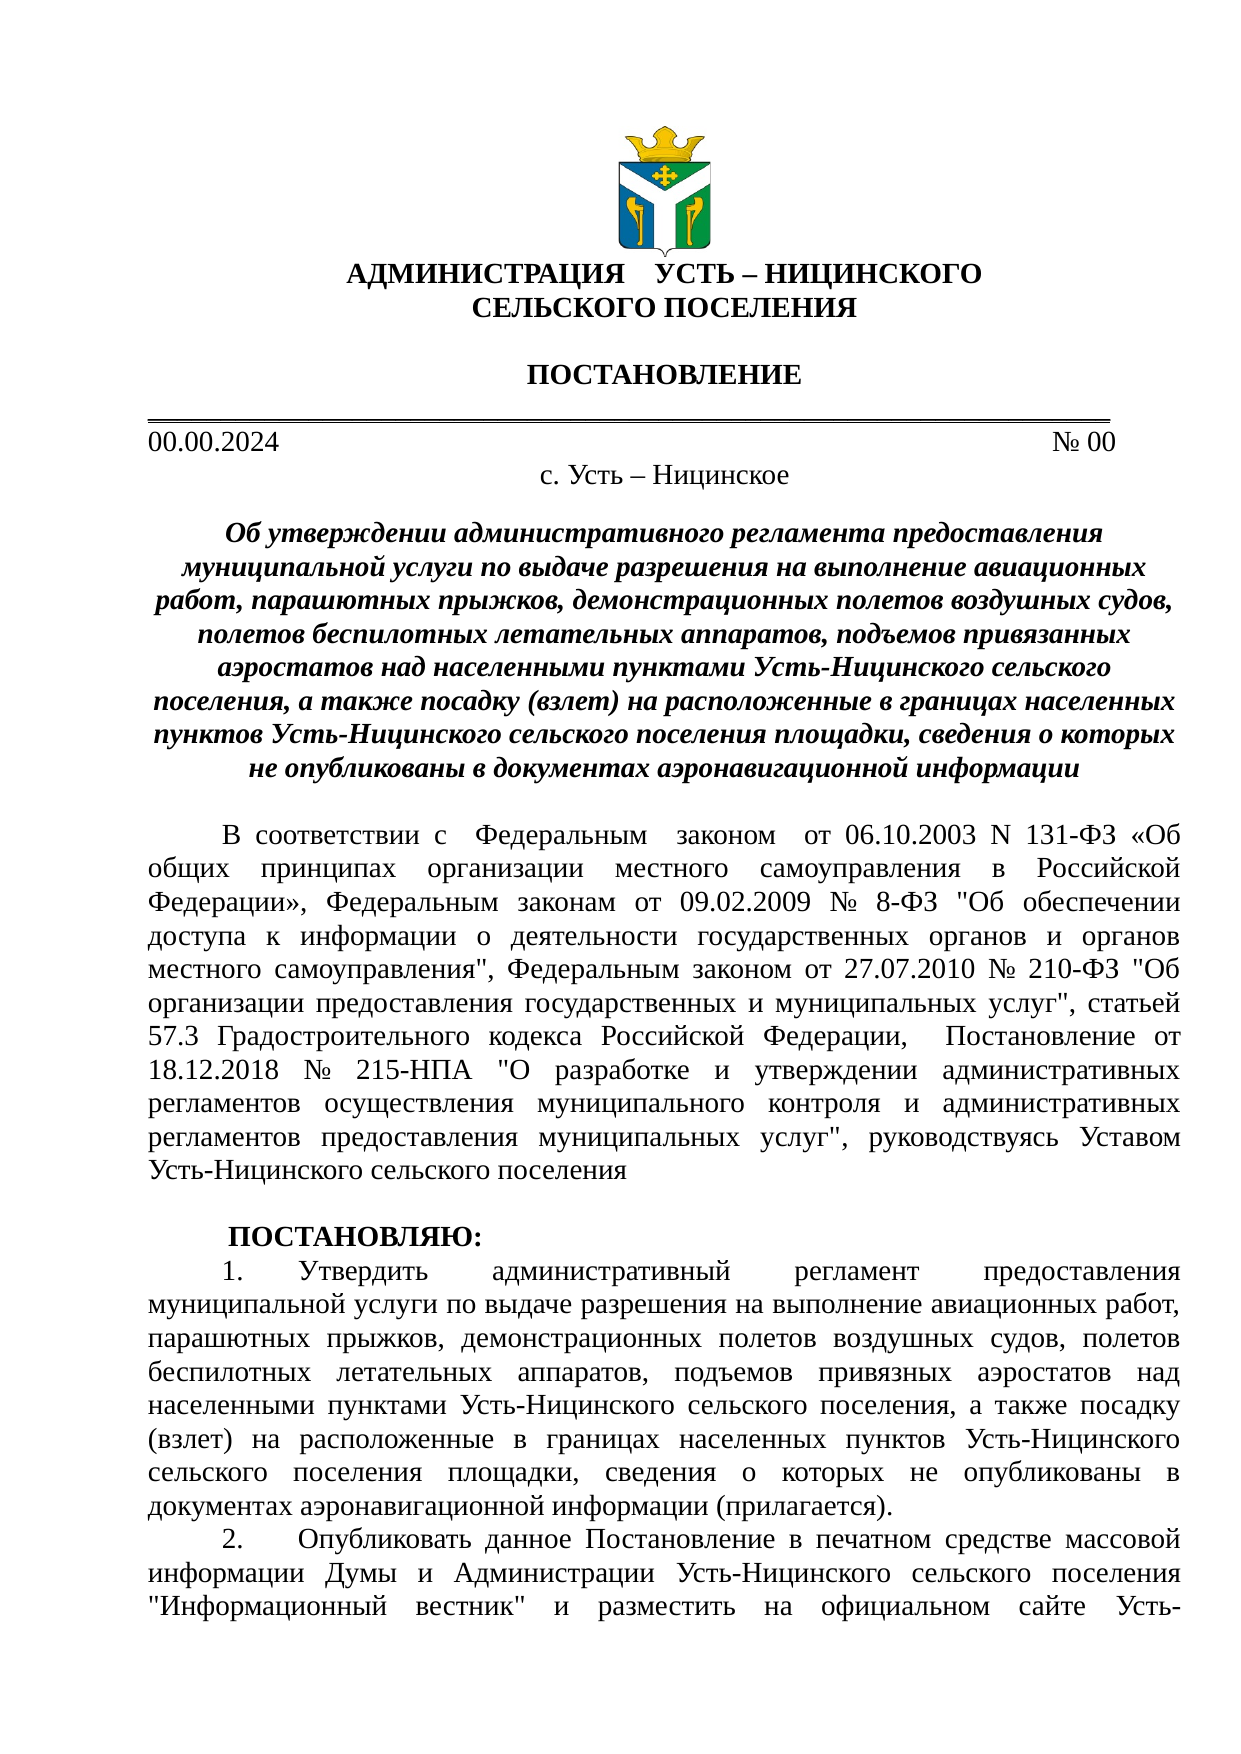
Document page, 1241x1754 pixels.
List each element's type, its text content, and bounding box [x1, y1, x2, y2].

text ПОСТАНОВЛЯЮ: [148, 1219, 1181, 1253]
picture [618, 126, 711, 257]
text В соответствии с Федеральным законом от 06.10.2003 N 131-ФЗ «Об общих принципах организации местного самоуправления в Российской Федерации», Федеральным законам от 09.02.2009 № 8-ФЗ "Об обеспечении доступа к информации о деятельности государственных органов и органов местного самоуправления", Федеральным законом от 27.07.2010 № 210-ФЗ "Об организации предоставления государственных и муниципальных услуг", статьей 57.3 Градостроительного кодекса Российской Федерации, Постановление от 18.12.2018 № 215-НПА "О разработке и утверждении административных регламентов осуществления муниципального контроля и административных регламентов предоставления муниципальных услуг", руководствуясь Уставом Усть-Ницинского сельского поселения [148, 817, 1181, 1186]
title __________________________________________________________________ [148, 390, 1181, 424]
title 00.00.2024 № 00 [148, 424, 1181, 457]
list Утвердить административный регламент предоставления муниципальной услуги по выдаче разрешения на выполнение авиационных работ, парашютных прыжков, демонстрационных полетов воздушных судов, полетов беспилотных летательных аппаратов, подъемов привязных аэростатов над населенными пунктами Усть-Ницинского сельского поселения, а также посадку (взлет) на расположенные в границах населенных пунктов Усть-Ницинского сельского поселения площадки, сведения о которых не опубликованы в документах аэронавигационной информации (прилагается). [148, 1253, 1181, 1521]
list Опубликовать данное Постановление в печатном средстве массовой информации Думы и Администрации Усть-Ницинского сельского поселения "Информационный вестник" и разместить на официальном сайте Усть- [148, 1521, 1181, 1622]
title Об утверждении административного регламента предоставления муниципальной услуги по выдаче разрешения на выполнение авиационных работ, парашютных прыжков, демонстрационных полетов воздушных судов, полетов беспилотных летательных аппаратов, подъемов привязанных аэростатов над населенными пунктами Усть-Ницинского сельского поселения, а также посадку (взлет) на расположенные в границах населенных пунктов Усть-Ницинского сельского поселения площадки, сведения о которых не опубликованы в документах аэронавигационной информации [148, 515, 1181, 783]
text АДМИНИСТРАЦИЯ УСТЬ – НИЦИНСКОГО [148, 256, 1181, 290]
title с. Усть – Ницинское [148, 457, 1181, 491]
text СЕЛЬСКОГО ПОСЕЛЕНИЯ [148, 290, 1181, 323]
text ПОСТАНОВЛЕНИЕ [148, 357, 1181, 390]
